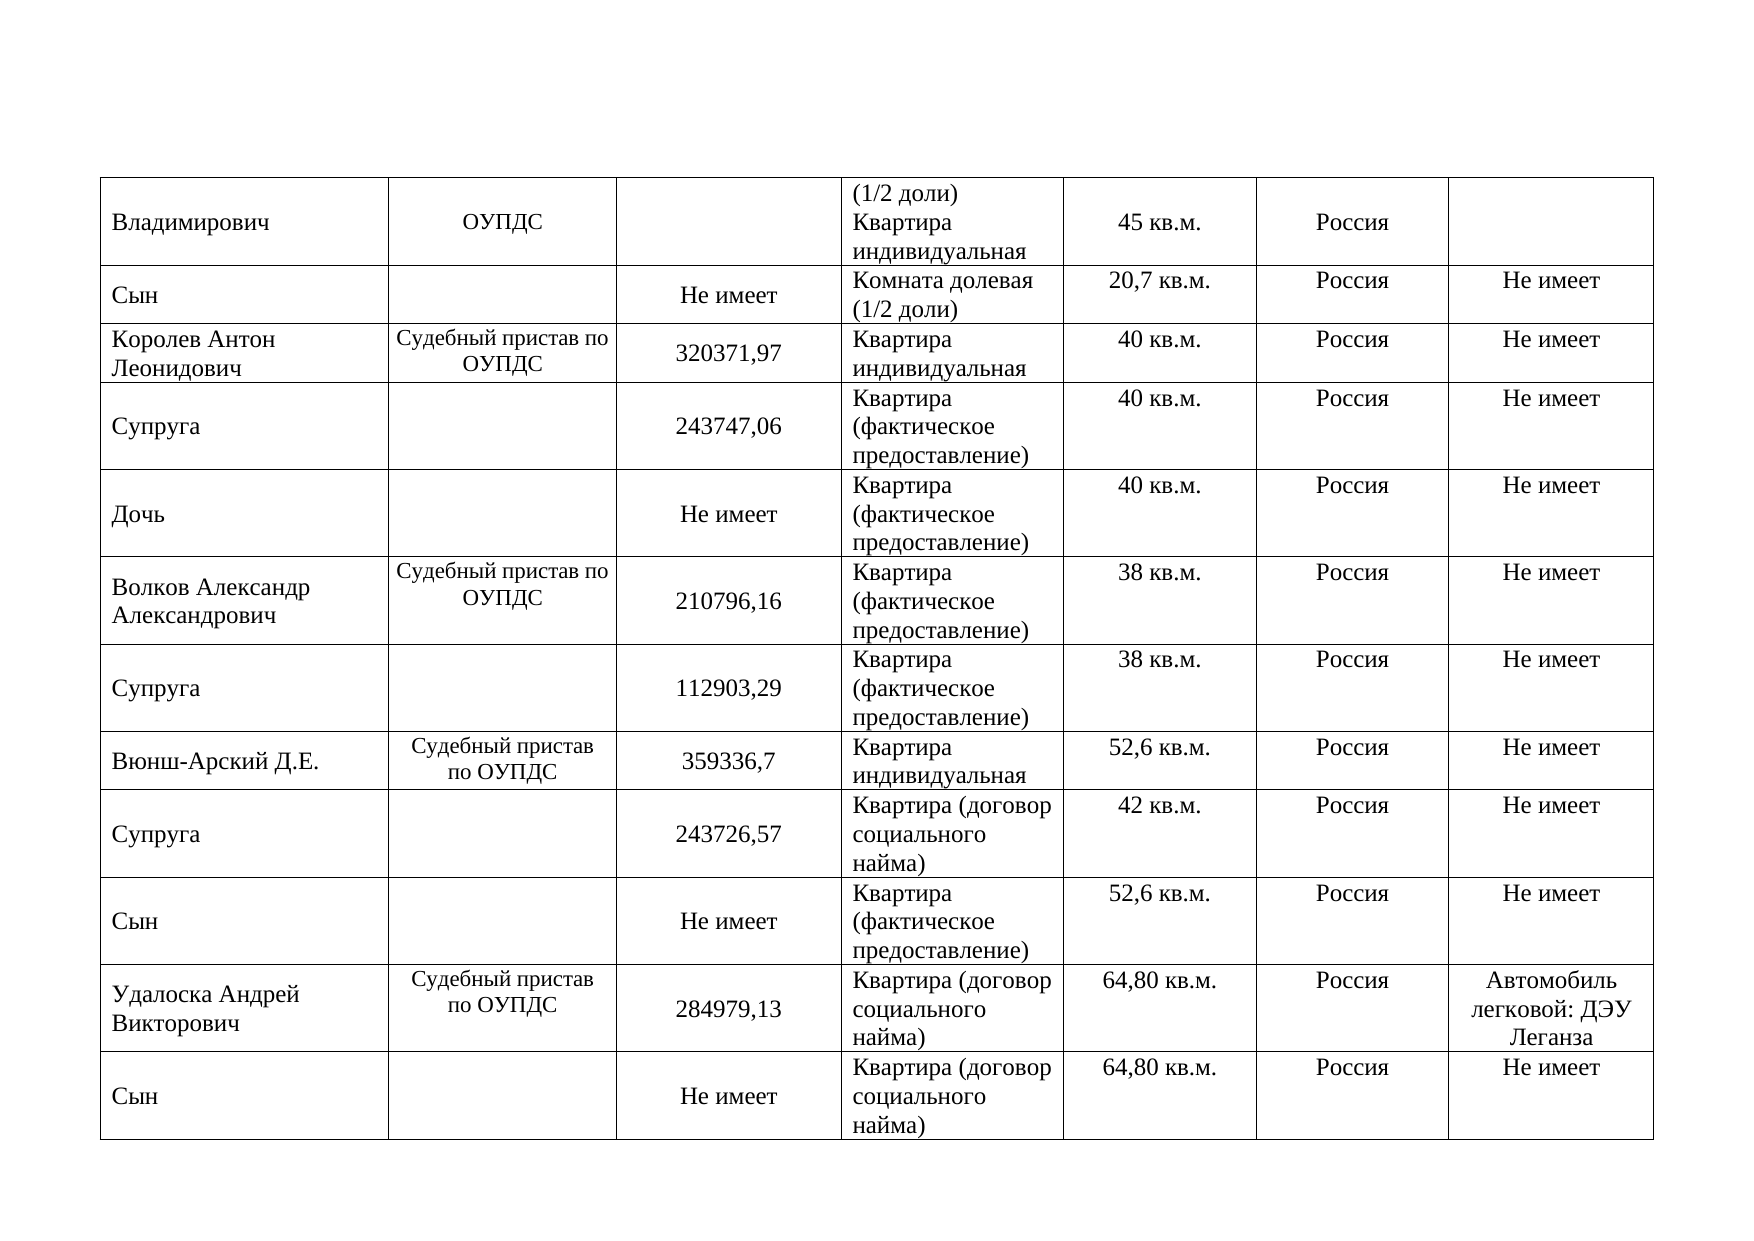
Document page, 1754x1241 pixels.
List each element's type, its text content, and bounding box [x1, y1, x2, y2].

table_cell 243726,57 [617, 790, 841, 877]
table_cell Не имеет [1449, 645, 1653, 731]
table_cell Автомобиль легковой: ДЭУ Леганза [1449, 965, 1653, 1051]
table_cell Квартира (договор социального найма) [842, 790, 1063, 877]
table_cell 64,80 кв.м. [1064, 965, 1256, 1051]
table_cell 52,6 кв.м. [1064, 878, 1256, 964]
table_cell 40 кв.м. [1064, 470, 1256, 556]
table_cell Судебный пристав по ОУПДС [389, 965, 616, 1051]
table_cell Россия [1257, 790, 1448, 877]
table_cell Сын [101, 266, 388, 323]
table_cell [389, 1052, 616, 1138]
table_cell Не имеет [1449, 470, 1653, 556]
table_cell Не имеет [1449, 790, 1653, 877]
table_cell 284979,13 [617, 965, 841, 1051]
table_cell 20,7 кв.м. [1064, 266, 1256, 323]
table_cell Россия [1257, 324, 1448, 382]
table_cell 42 кв.м. [1064, 790, 1256, 877]
table_cell Супруга [101, 645, 388, 731]
table_cell Комната долевая (1/2 доли) [842, 266, 1063, 323]
table_cell ОУПДС [389, 178, 616, 264]
table_cell 320371,97 [617, 324, 841, 382]
table_cell [389, 790, 616, 877]
table_cell Квартира (договор социального найма) [842, 1052, 1063, 1138]
table_cell Удалоска Андрей Викторович [101, 965, 388, 1051]
table_cell [617, 178, 841, 264]
table_cell Россия [1257, 878, 1448, 964]
table_cell 210796,16 [617, 557, 841, 643]
table_cell Не имеет [1449, 732, 1653, 789]
table_cell Квартира (договор социального найма) [842, 965, 1063, 1051]
table_cell 359336,7 [617, 732, 841, 789]
table_cell 40 кв.м. [1064, 324, 1256, 382]
table_cell Россия [1257, 383, 1448, 469]
table_cell Судебный пристав по ОУПДС [389, 324, 616, 382]
table_cell 38 кв.м. [1064, 557, 1256, 643]
table_cell 40 кв.м. [1064, 383, 1256, 469]
table_cell Дочь [101, 470, 388, 556]
table_cell Вюнш-Арский Д.Е. [101, 732, 388, 789]
table_cell Не имеет [1449, 557, 1653, 643]
table_cell 243747,06 [617, 383, 841, 469]
table_cell Квартира (фактическое предоставление) [842, 383, 1063, 469]
table_cell Россия [1257, 1052, 1448, 1138]
table_cell Супруга [101, 383, 388, 469]
table_cell Россия [1257, 732, 1448, 789]
table_cell Россия [1257, 266, 1448, 323]
table_cell Не имеет [1449, 383, 1653, 469]
table_cell Владимирович [101, 178, 388, 264]
table_cell Россия [1257, 965, 1448, 1051]
table_cell Королев Антон Леонидович [101, 324, 388, 382]
table_cell 52,6 кв.м. [1064, 732, 1256, 789]
table_cell Квартира (фактическое предоставление) [842, 878, 1063, 964]
table_cell Россия [1257, 645, 1448, 731]
table_cell Сын [101, 1052, 388, 1138]
table_cell [389, 878, 616, 964]
table_cell Квартира индивидуальная [842, 732, 1063, 789]
table_cell Россия [1257, 557, 1448, 643]
table_cell 64,80 кв.м. [1064, 1052, 1256, 1138]
table_cell Супруга [101, 790, 388, 877]
table_cell 45 кв.м. [1064, 178, 1256, 264]
table_cell [1449, 178, 1653, 264]
table_cell [389, 383, 616, 469]
table_cell Не имеет [1449, 878, 1653, 964]
table_cell [389, 645, 616, 731]
table_cell Не имеет [617, 878, 841, 964]
table_cell Судебный пристав по ОУПДС [389, 732, 616, 789]
table_cell Квартира (фактическое предоставление) [842, 470, 1063, 556]
table_cell Россия [1257, 470, 1448, 556]
table_cell Россия [1257, 178, 1448, 264]
table_cell Не имеет [1449, 324, 1653, 382]
table_cell Квартира индивидуальная [842, 324, 1063, 382]
table_cell 112903,29 [617, 645, 841, 731]
table_cell Судебный пристав по ОУПДС [389, 557, 616, 643]
table_cell Не имеет [1449, 266, 1653, 323]
table_cell Квартира (фактическое предоставление) [842, 557, 1063, 643]
table_cell Не имеет [1449, 1052, 1653, 1138]
table_cell Квартира (фактическое предоставление) [842, 645, 1063, 731]
table_cell Не имеет [617, 266, 841, 323]
table_cell Сын [101, 878, 388, 964]
table_cell [389, 266, 616, 323]
table_cell 38 кв.м. [1064, 645, 1256, 731]
table_cell Волков Александр Александрович [101, 557, 388, 643]
table_cell (1/2 доли) Квартира индивидуальная [842, 178, 1063, 264]
table_cell Не имеет [617, 1052, 841, 1138]
table_cell Не имеет [617, 470, 841, 556]
table_cell [389, 470, 616, 556]
